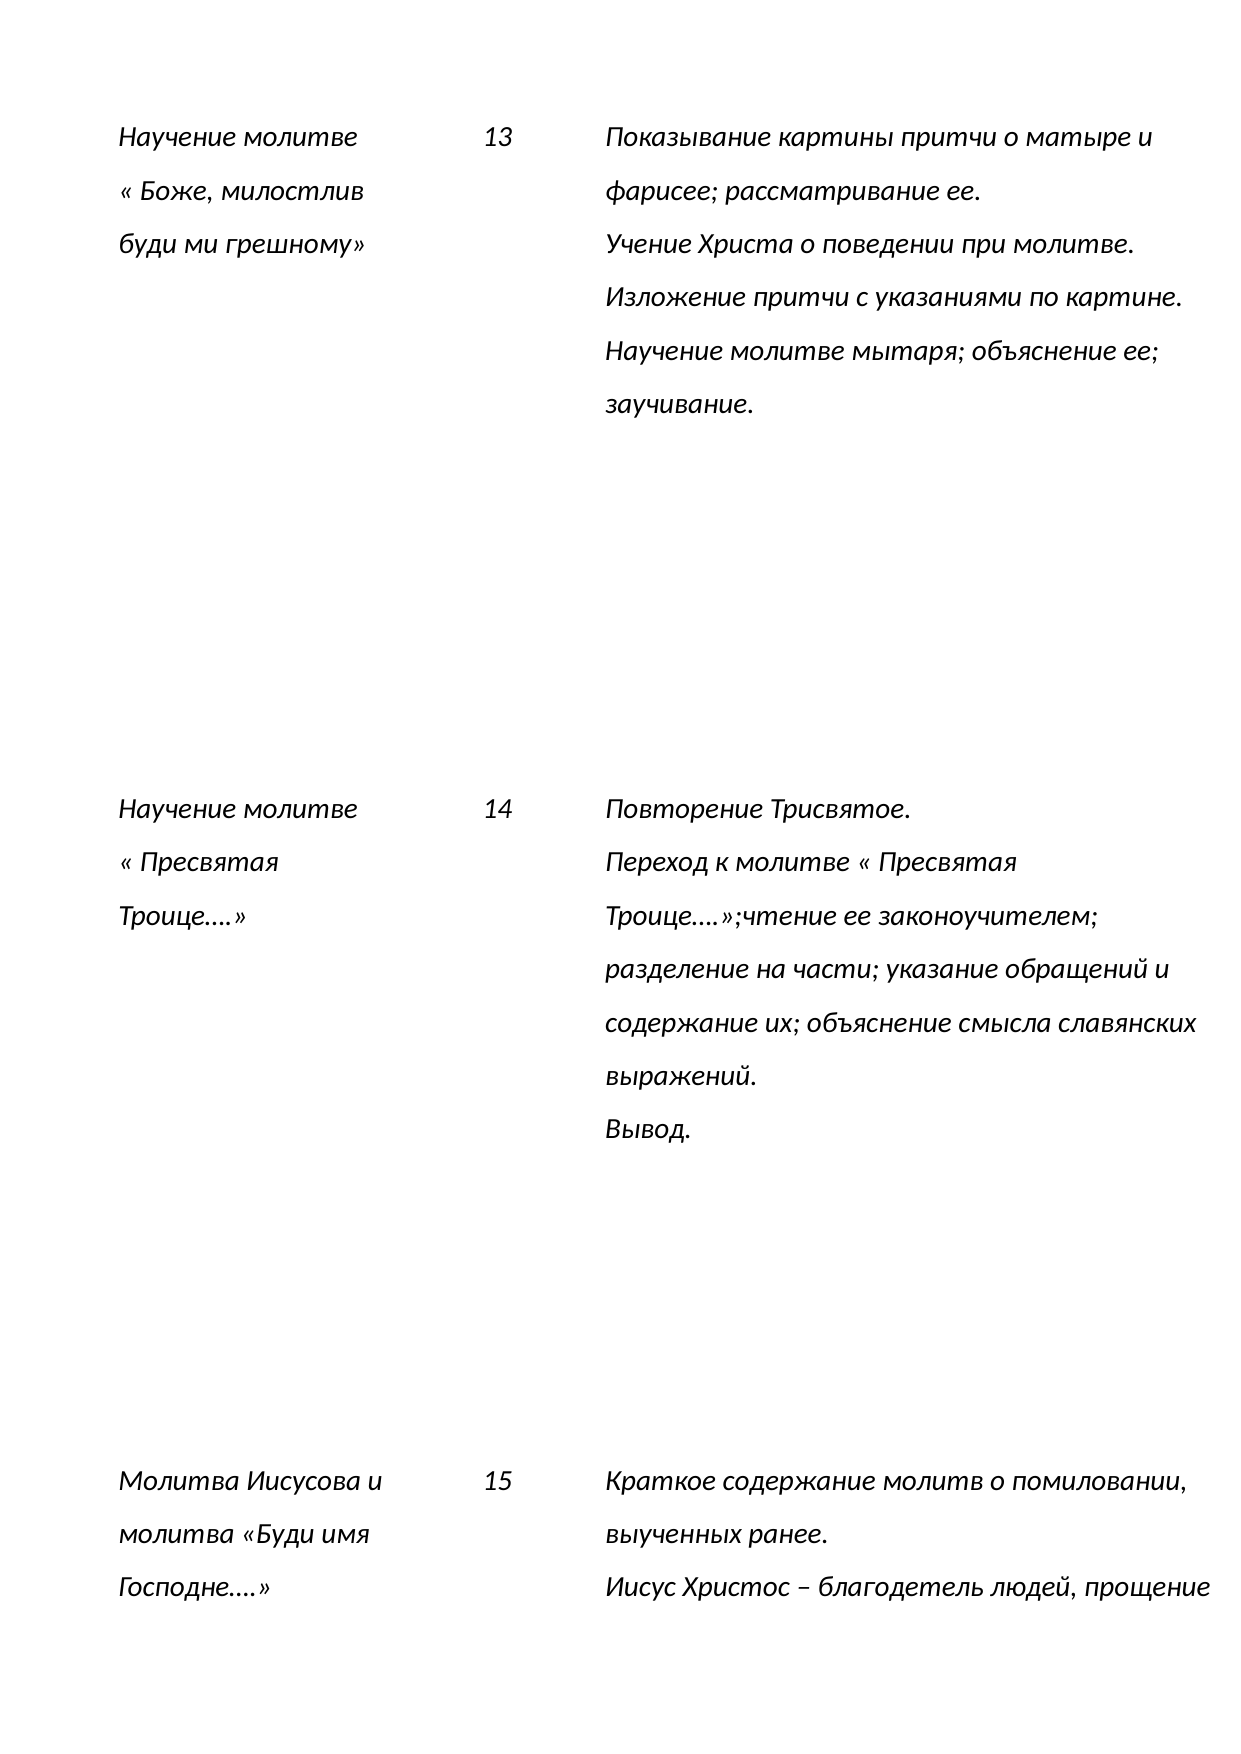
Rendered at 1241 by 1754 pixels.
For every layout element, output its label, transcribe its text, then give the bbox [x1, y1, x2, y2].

table_cell 15 [394, 1462, 604, 1636]
table_cell Повторение Трисвятое. Переход к молитве « Пресвятая Троице….»;чтение ее законоучителем; разделение на части; указание обращений и содержание их; объяснение смысла славянских выражений. Вывод. [604, 790, 1239, 1462]
table_cell 13 [394, 118, 604, 790]
table_cell 14 [394, 790, 604, 1462]
table_cell Научение молитве « Боже, милостлив буди ми грешному» [117, 118, 393, 790]
table_cell Краткое содержание молитв о помиловании, выученных ранее. Иисус Христос – благодетель людей, прощение [604, 1462, 1239, 1636]
table_cell Научение молитве « Пресвятая Троице….» [117, 790, 393, 1462]
table_cell Показывание картины притчи о матыре и фарисее; рассматривание ее. Учение Христа о поведении при молитве. Изложение притчи с указаниями по картине. Научение молитве мытаря; объяснение ее; заучивание. [604, 118, 1239, 790]
table_cell Молитва Иисусова и молитва «Буди имя Господне….» [117, 1462, 393, 1636]
